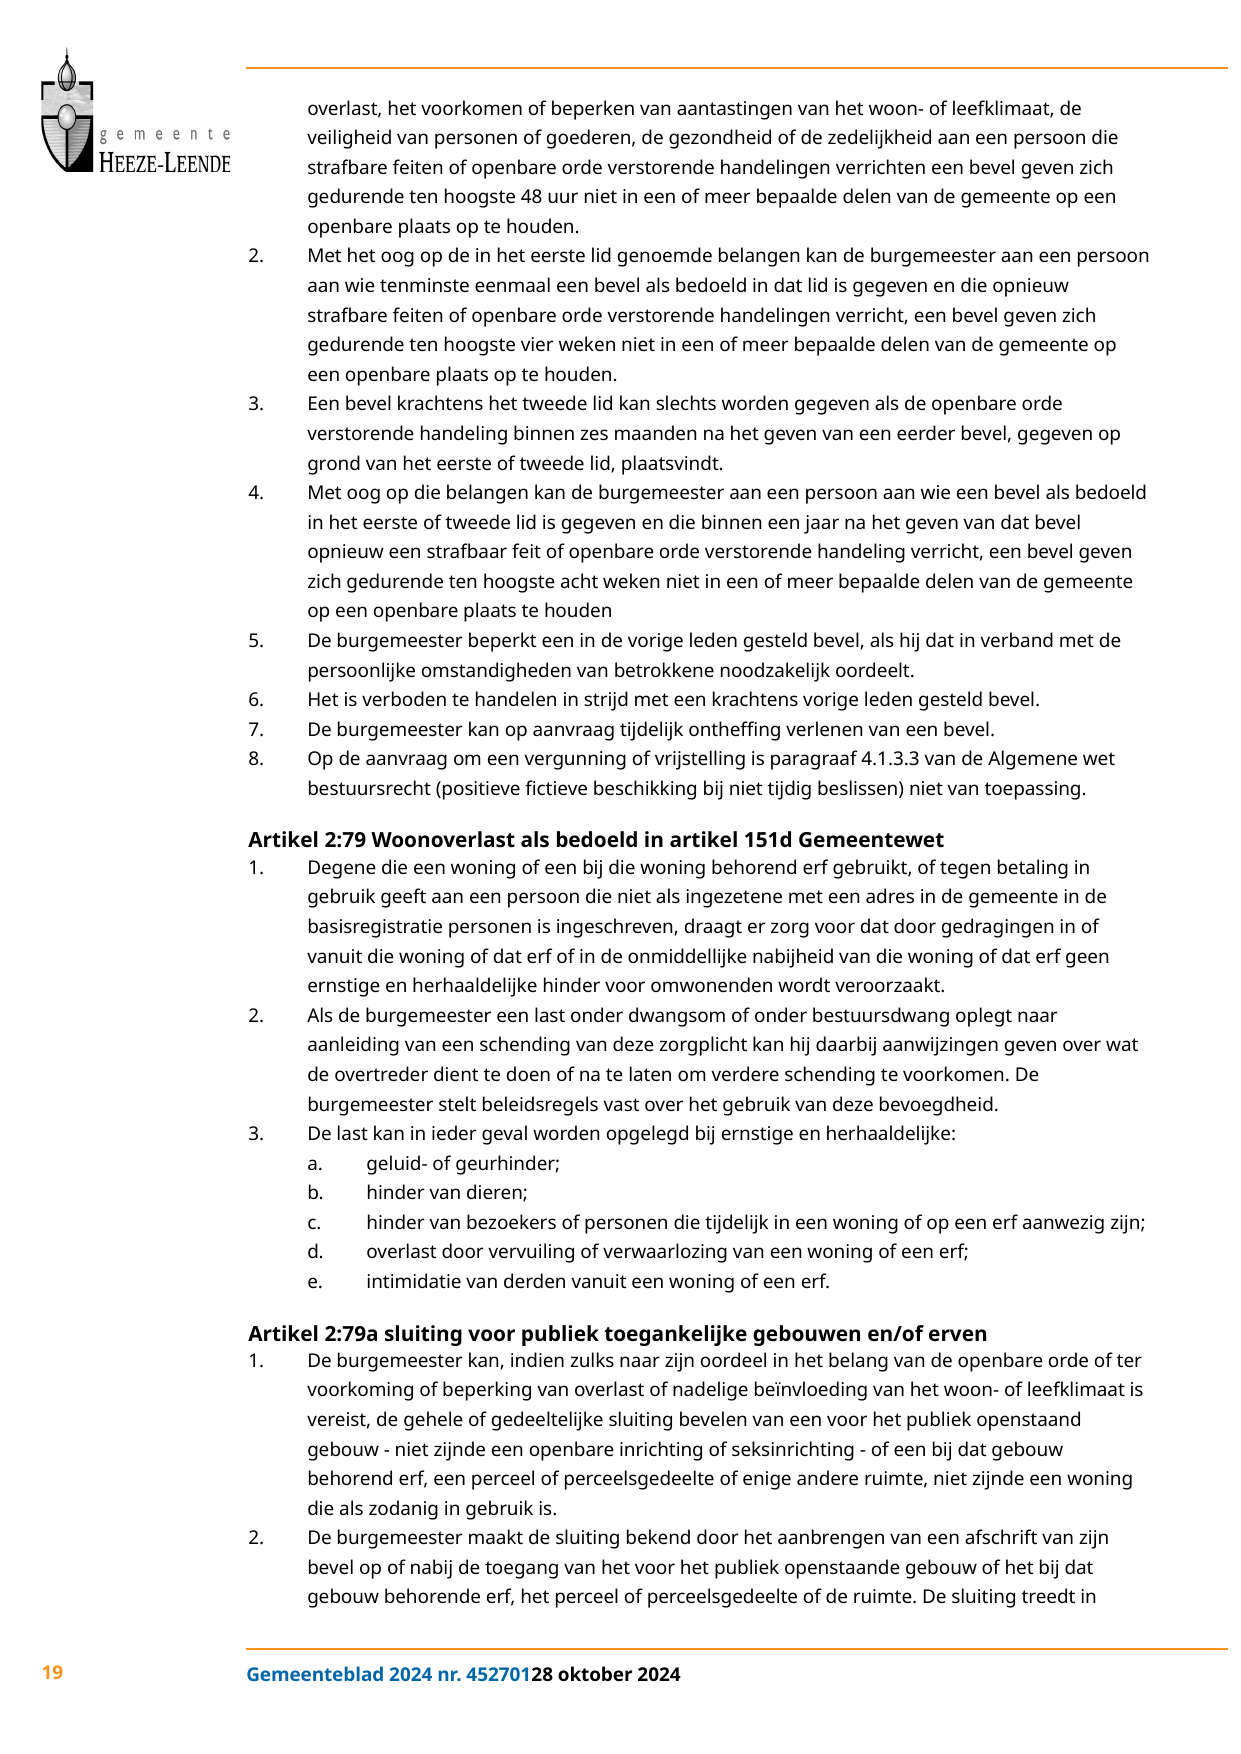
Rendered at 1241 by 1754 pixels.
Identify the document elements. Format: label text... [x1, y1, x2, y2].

list De burgemeester beperkt een in de vorige leden gesteld bevel, als hij dat in verband met de persoonlijke omstandigheden van betrokkene noodzakelijk oordeelt. [248, 627, 1152, 683]
list De burgemeester kan, indien zulks naar zijn oordeel in het belang van de openbare orde of ter voorkoming of beperking van overlast of nadelige beïnvloeding van het woon- of leefklimaat is vereist, de gehele of gedeeltelijke sluiting bevelen van een voor het publiek openstaand gebouw - niet zijnde een openbare inrichting of seksinrichting - of een bij dat gebouw behorend erf, een perceel of perceelsgedeelte of enige andere ruimte, niet zijnde een woning die als zodanig in gebruik is. [248, 1347, 1152, 1521]
list geluid- of geurhinder; [307, 1150, 1152, 1176]
list Het is verboden te handelen in strijd met een krachtens vorige leden gesteld bevel. [248, 686, 1152, 712]
list hinder van dieren; [307, 1179, 1152, 1205]
list overlast, het voorkomen of beperken van aantastingen van het woon- of leefklimaat, de veiligheid van personen of goederen, de gezondheid of de zedelijkheid aan een persoon die strafbare feiten of openbare orde verstorende handelingen verrichten een bevel geven zich gedurende ten hoogste 48 uur niet in een of meer bepaalde delen van de gemeente op een openbare plaats op te houden. [248, 95, 1152, 239]
picture [41, 47, 231, 172]
list De last kan in ieder geval worden opgelegd bij ernstige en herhaaldelijke: [248, 1120, 1152, 1146]
text Artikel 2:79a sluiting voor publiek toegankelijke gebouwen en/of erven [248, 1319, 1152, 1347]
list Op de aanvraag om een vergunning of vrijstelling is paragraaf 4.1.3.3 van de Algemene wet bestuursrecht (positieve fictieve beschikking bij niet tijdig beslissen) niet van toepassing. [248, 746, 1152, 801]
list Een bevel krachtens het tweede lid kan slechts worden gegeven als de openbare orde verstorende handeling binnen zes maanden na het geven van een eerder bevel, gegeven op grond van het eerste of tweede lid, plaatsvindt. [248, 391, 1152, 476]
list Met oog op die belangen kan de burgemeester aan een persoon aan wie een bevel als bedoeld in het eerste of tweede lid is gegeven en die binnen een jaar na het geven van dat bevel opnieuw een strafbaar feit of openbare orde verstorende handeling verricht, een bevel geven zich gedurende ten hoogste acht weken niet in een of meer bepaalde delen van de gemeente op een openbare plaats te houden [248, 479, 1152, 623]
list De burgemeester maakt de sluiting bekend door het aanbrengen van een afschrift van zijn bevel op of nabij de toegang van het voor het publiek openstaande gebouw of het bij dat gebouw behorende erf, het perceel of perceelsgedeelte of de ruimte. De sluiting treedt in [248, 1524, 1152, 1609]
text Artikel 2:79 Woonoverlast als bedoeld in artikel 151d Gemeentewet [248, 826, 1152, 854]
list De burgemeester kan op aanvraag tijdelijk ontheffing verlenen van een bevel. [248, 716, 1152, 742]
list hinder van bezoekers of personen die tijdelijk in een woning of op een erf aanwezig zijn; [307, 1209, 1152, 1235]
list Met het oog op de in het eerste lid genoemde belangen kan de burgemeester aan een persoon aan wie tenminste eenmaal een bevel als bedoeld in dat lid is gegeven en die opnieuw strafbare feiten of openbare orde verstorende handelingen verricht, een bevel geven zich gedurende ten hoogste vier weken niet in een of meer bepaalde delen van de gemeente op een openbare plaats op te houden. [248, 243, 1152, 387]
list Degene die een woning of een bij die woning behorend erf gebruikt, of tegen betaling in gebruik geeft aan een persoon die niet als ingezetene met een adres in de gemeente in de basisregistratie personen is ingeschreven, draagt er zorg voor dat door gedragingen in of vanuit die woning of dat erf of in de onmiddellijke nabijheid van die woning of dat erf geen ernstige en herhaaldelijke hinder voor omwonenden wordt veroorzaakt. [248, 854, 1152, 998]
list intimidatie van derden vanuit een woning of een erf. [307, 1268, 1152, 1294]
list overlast door vervuiling of verwaarlozing van een woning of een erf; [307, 1239, 1152, 1264]
list Als de burgemeester een last onder dwangsom of onder bestuursdwang oplegt naar aanleiding van een schending van deze zorgplicht kan hij daarbij aanwijzingen geven over wat de overtreder dient te doen of na te laten om verdere schending te voorkomen. De burgemeester stelt beleidsregels vast over het gebruik van deze bevoegdheid. [248, 1002, 1152, 1116]
